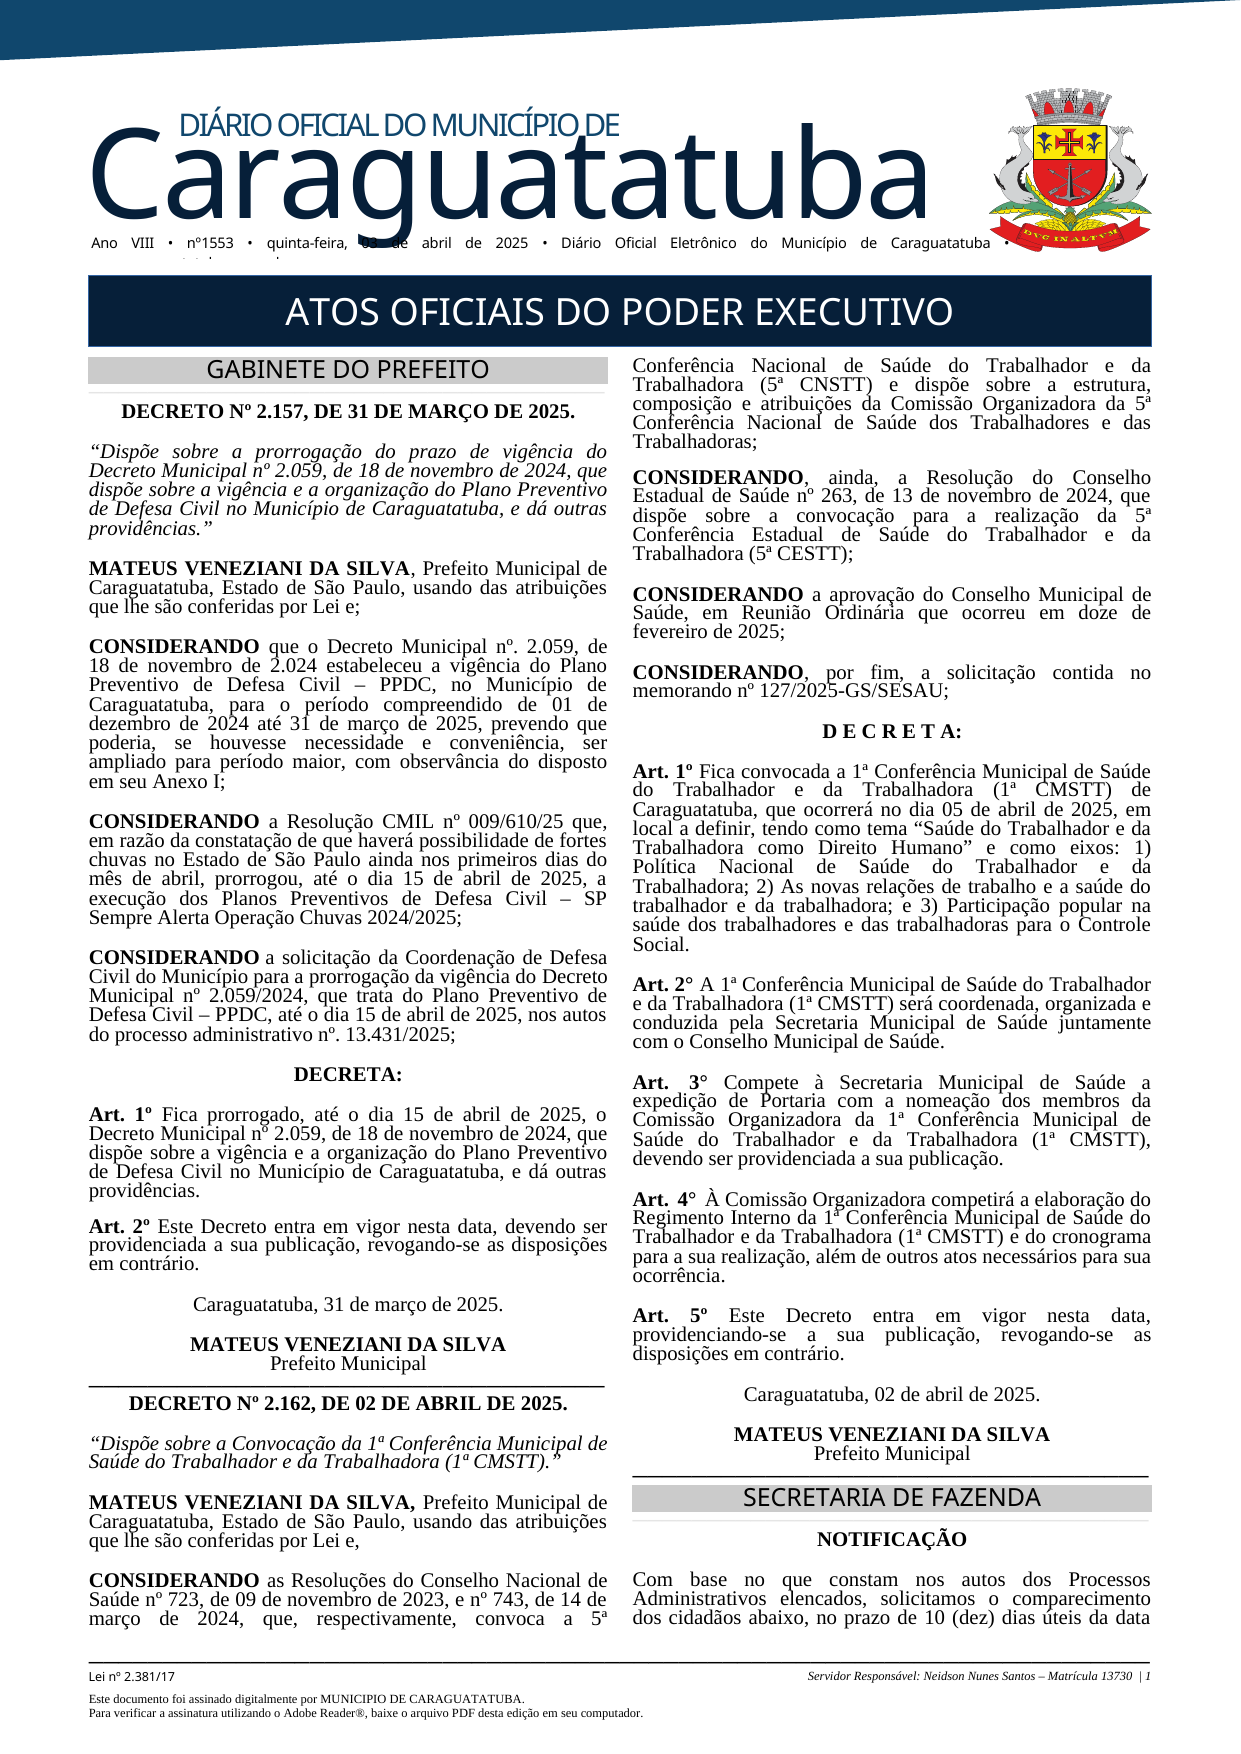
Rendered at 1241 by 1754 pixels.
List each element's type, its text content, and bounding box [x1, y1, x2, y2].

text CONSIDERANDO, ainda, a Resolução do Conselho Estadual de Saúde nº 263, de 13 de novembro de 2024, que dispõe sobre a convocação para a realização da 5ª Conferência Estadual de Saúde do Trabalhador e da Trabalhadora (5ª CESTT); [632, 469, 1152, 565]
text Art. 2º Este Decreto entra em vigor nesta data, devendo ser providenciada a sua publicação, revogando-se as disposições em contrário. [88, 1218, 608, 1275]
text Ano VIII • nº1553 • quinta-feira, 03 de abril de 2025 • Diário Oficial Eletrônico do Município de Caraguatatuba • www.caraguatatuba.sp.gov.br [91, 233, 1010, 259]
text D E C R E T A: [632, 723, 1152, 742]
text CONSIDERANDO a Resolução CMIL nº 009/610/25 que, em razão da constatação de que haverá possibilidade de fortes chuvas no Estado de São Paulo ainda nos primeiros dias do mês de abril, prorrogou, até o dia 15 de abril de 2025, a execução dos Planos Preventivos de Defesa Civil – SP Sempre Alerta Operação Chuvas 2024/2025; [88, 813, 608, 929]
text ─────────────────────────────────── [632, 1512, 1152, 1531]
text MATEUS VENEZIANI DA SILVA, Prefeito Municipal de Caraguatatuba, Estado de São Paulo, usando das atribuições que lhe são conferidas por Lei e, [88, 1494, 608, 1552]
text DECRETO Nº 2.162, DE 02 DE ABRIL DE 2025. [88, 1395, 608, 1414]
text Art. 5º Este Decreto entra em vigor nesta data, providenciando-se a sua publicação, revogando-se as disposições em contrário. [632, 1307, 1152, 1365]
text ─────────────────────────────────── [88, 1374, 608, 1395]
text MATEUS VENEZIANI DA SILVA [632, 1426, 1152, 1445]
text Art. 2° A 1ª Conferência Municipal de Saúde do Trabalhador e da Trabalhadora (1ª CMSTT) será coordenada, organizada e conduzida pela Secretaria Municipal de Saúde juntamente com o Conselho Municipal de Saúde. [632, 976, 1152, 1053]
text CONSIDERANDO a solicitação da Coordenação de Defesa Civil do Município para a prorrogação da vigência do Decreto Municipal nº 2.059/2024, que trata do Plano Preventivo de Defesa Civil – PPDC, até o dia 15 de abril de 2025, nos autos do processo administrativo nº. 13.431/2025; [88, 949, 608, 1046]
text Conferência Nacional de Saúde do Trabalhador e da Trabalhadora (5ª CNSTT) e dispõe sobre a estrutura, composição e atribuições da Comissão Organizadora da 5ª Conferência Nacional de Saúde dos Trabalhadores e das Trabalhadoras; [632, 357, 1152, 453]
text “Dispõe sobre a prorrogação do prazo de vigência do Decreto Municipal nº 2.059, de 18 de novembro de 2024, que dispõe sobre a vigência e a organização do Plano Preventivo de Defesa Civil no Município de Caraguatatuba, e dá outras providências.” [88, 443, 608, 540]
text NOTIFICAÇÃO [632, 1531, 1152, 1551]
text Art. 3° Compete à Secretaria Municipal de Saúde a expedição de Portaria com a nomeação dos membros da Comissão Organizadora da 1ª Conferência Municipal de Saúde do Trabalhador e da Trabalhadora (1ª CMSTT), devendo ser providenciada a sua publicação. [632, 1074, 1152, 1170]
text Com base no que constam nos autos dos Processos Administrativos elencados, solicitamos o comparecimento dos cidadãos abaixo, no prazo de 10 (dez) dias úteis da data [632, 1571, 1152, 1629]
text “Dispõe sobre a Convocação da 1ª Conferência Municipal de Saúde do Trabalhador e da Trabalhadora (1ª CMSTT).” [88, 1435, 608, 1473]
text CONSIDERANDO a aprovação do Conselho Municipal de Saúde, em Reunião Ordinária que ocorreu em doze de fevereiro de 2025; [632, 586, 1152, 643]
text DECRETA: [88, 1066, 608, 1086]
text Caraguatatuba, 31 de março de 2025. [88, 1296, 608, 1315]
text SECRETARIA DE FAZENDA [632, 1485, 1152, 1512]
text MATEUS VENEZIANI DA SILVA [88, 1336, 608, 1355]
text Caraguatatuba, 02 de abril de 2025. [632, 1386, 1152, 1405]
text CONSIDERANDO as Resoluções do Conselho Nacional de Saúde nº 723, de 09 de novembro de 2023, e nº 743, de 14 de março de 2024, que, respectivamente, convoca a 5ª [88, 1572, 608, 1630]
text MATEUS VENEZIANI DA SILVA, Prefeito Municipal de Caraguatatuba, Estado de São Paulo, usando das atribuições que lhe são conferidas por Lei e; [88, 560, 608, 618]
text Prefeito Municipal [88, 1355, 608, 1374]
text CONSIDERANDO que o Decreto Municipal nº. 2.059, de 18 de novembro de 2.024 estabeleceu a vigência do Plano Preventivo de Defesa Civil – PPDC, no Município de Caraguatatuba, para o período compreendido de 01 de dezembro de 2024 até 31 de março de 2025, prevendo que poderia, se houvesse necessidade e conveniência, ser ampliado para período maior, com observância do disposto em seu Anexo I; [88, 639, 608, 793]
text GABINETE DO PREFEITO [88, 357, 608, 384]
text CONSIDERANDO, por fim, a solicitação contida no memorando nº 127/2025-GS/SESAU; [632, 664, 1152, 702]
text Art. 1º Fica prorrogado, até o dia 15 de abril de 2025, o Decreto Municipal nº 2.059, de 18 de novembro de 2024, que dispõe sobre a vigência e a organização do Plano Preventivo de Defesa Civil no Município de Caraguatatuba, e dá outras providências. [88, 1106, 608, 1202]
text ─────────────────────────────────── [88, 384, 608, 404]
text ─────────────────────────────────── [632, 1464, 1152, 1485]
text Art. 1º Fica convocada a 1ª Conferência Municipal de Saúde do Trabalhador e da Trabalhadora (1ª CMSTT) de Caraguatatuba, que ocorrerá no dia 05 de abril de 2025, em local a definir, tendo como tema “Saúde do Trabalhador e da Trabalhadora como Direito Humano” e como eixos: 1) Política Nacional de Saúde do Trabalhador e da Trabalhadora; 2) As novas relações de trabalho e a saúde do trabalhador e da trabalhadora; e 3) Participação popular na saúde dos trabalhadores e das trabalhadoras para o Controle Social. [632, 763, 1152, 956]
text Prefeito Municipal [632, 1445, 1152, 1464]
text Art. 4° À Comissão Organizadora competirá a elaboração do Regimento Interno da 1ª Conferência Municipal de Saúde do Trabalhador e da Trabalhadora (1ª CMSTT) e do cronograma para a sua realização, além de outros atos necessários para sua ocorrência. [632, 1191, 1152, 1287]
text DECRETO Nº 2.157, DE 31 DE MARÇO DE 2025. [88, 404, 608, 423]
